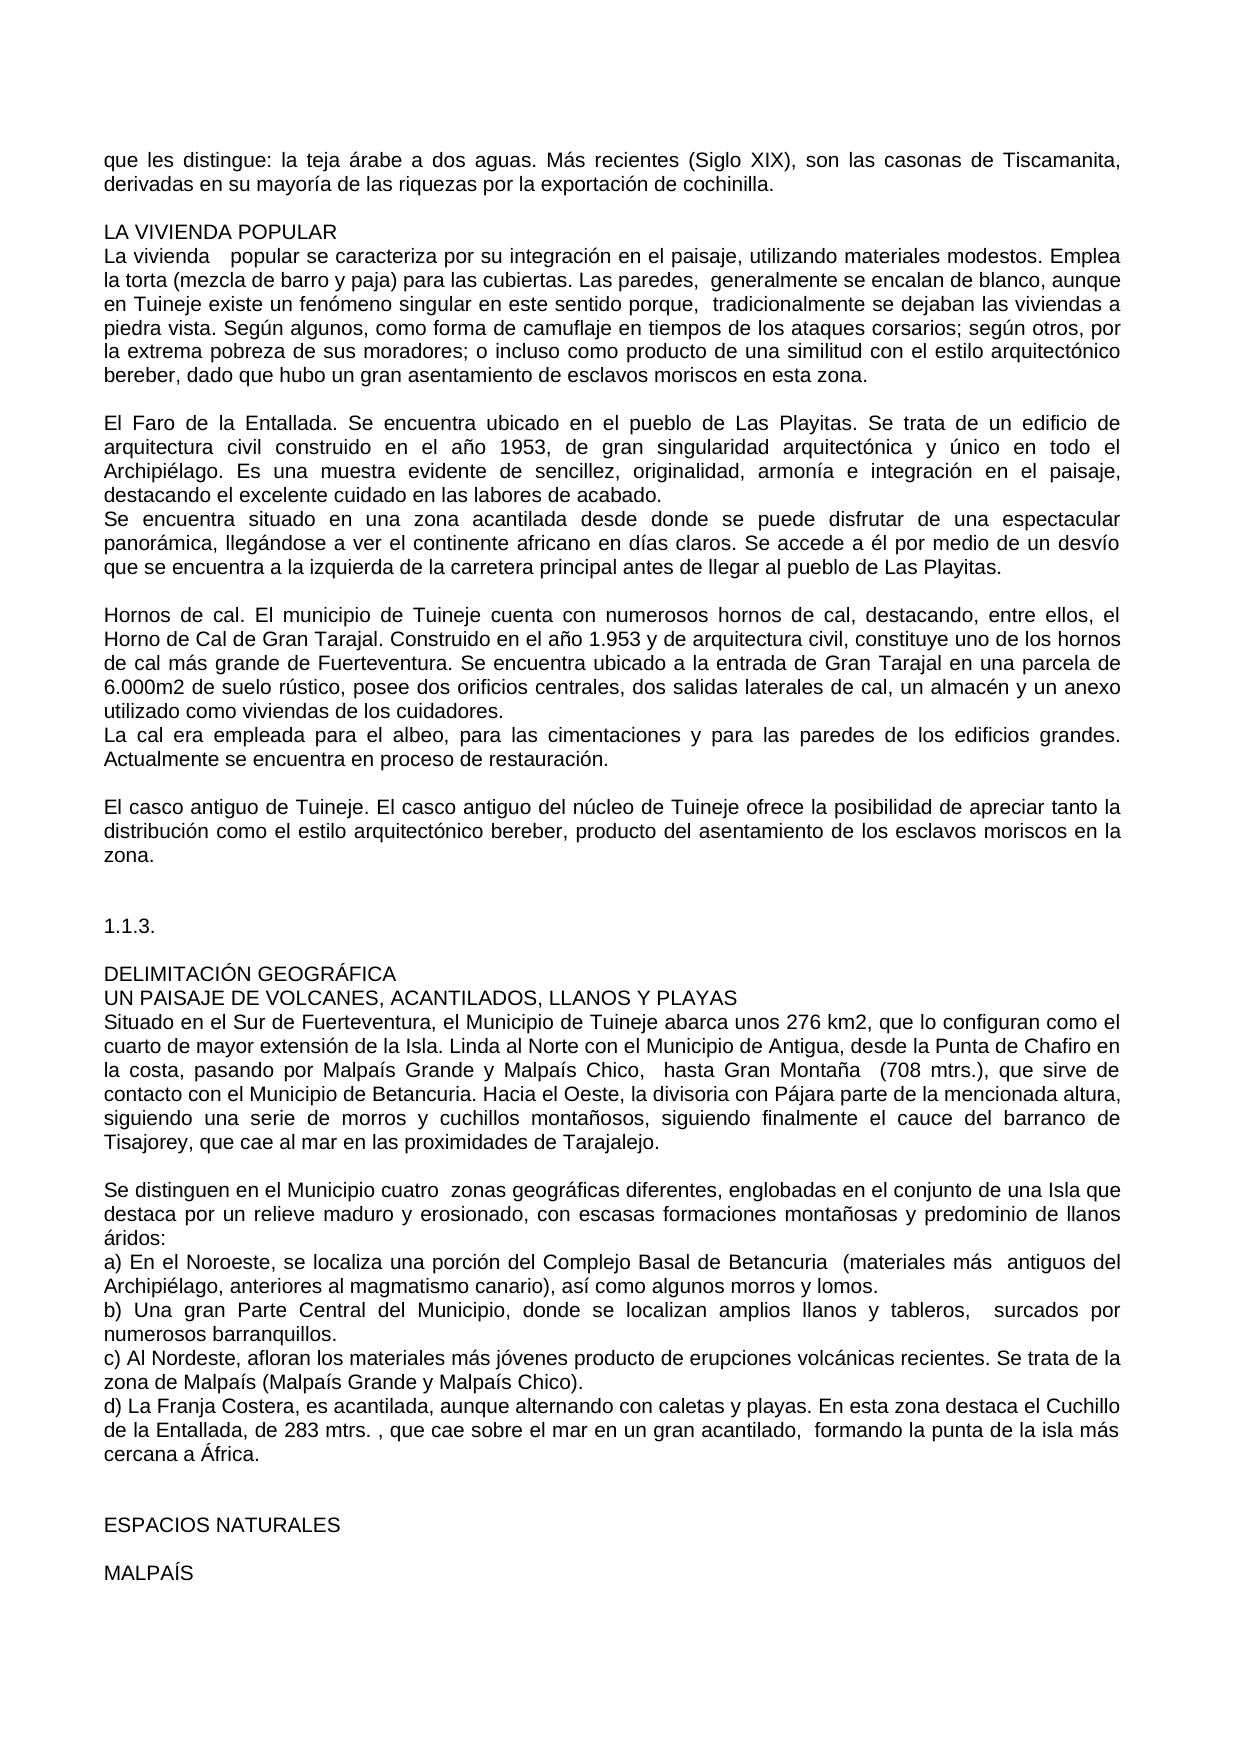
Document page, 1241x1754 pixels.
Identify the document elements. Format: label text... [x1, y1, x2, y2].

text El casco antiguo de Tuineje. El casco antiguo del núcleo de Tuineje ofrece la posibilidad de apreciar tanto la distribución como el estilo arquitectónico bereber, producto del asentamiento de los esclavos moriscos en la zona. [103, 794, 1122, 866]
text que les distingue: la teja árabe a dos aguas. Más recientes (Siglo XIX), son las casonas de Tiscamanita, derivadas en su mayoría de las riquezas por la exportación de cochinilla. [103, 148, 1122, 196]
text UN PAISAJE DE VOLCANES, ACANTILADOS, LLANOS Y PLAYAS [103, 986, 1122, 1010]
text Hornos de cal. El municipio de Tuineje cuenta con numerosos hornos de cal, destacando, entre ellos, el Horno de Cal de Gran Tarajal. Construido en el año 1.953 y de arquitectura civil, constituye uno de los hornos de cal más grande de Fuerteventura. Se encuentra ubicado a la entrada de Gran Tarajal en una parcela de 6.000m2 de suelo rústico, posee dos orificios centrales, dos salidas laterales de cal, un almacén y un anexo utilizado como viviendas de los cuidadores. [103, 603, 1122, 723]
text MALPAÍS [103, 1561, 1122, 1585]
text El Faro de la Entallada. Se encuentra ubicado en el pueblo de Las Playitas. Se trata de un edificio de arquitectura civil construido en el año 1953, de gran singularidad arquitectónica y único en todo el Archipiélago. Es una muestra evidente de sencillez, originalidad, armonía e integración en el paisaje, destacando el excelente cuidado en las labores de acabado. [103, 411, 1122, 507]
text ESPACIOS NATURALES [103, 1513, 1122, 1537]
text d) La Franja Costera, es acantilada, aunque alternando con caletas y playas. En esta zona destaca el Cuchillo de la Entallada, de 283 mtrs. , que cae sobre el mar en un gran acantilado, formando la punta de la isla más cercana a África. [103, 1393, 1122, 1465]
text DELIMITACIÓN GEOGRÁFICA [103, 962, 1122, 986]
text Situado en el Sur de Fuerteventura, el Municipio de Tuineje abarca unos 276 km2, que lo configuran como el cuarto de mayor extensión de la Isla. Linda al Norte con el Municipio de Antigua, desde la Punta de Chafiro en la costa, pasando por Malpaís Grande y Malpaís Chico, hasta Gran Montaña (708 mtrs.), que sirve de contacto con el Municipio de Betancuria. Hacia el Oeste, la divisoria con Pájara parte de la mencionada altura, siguiendo una serie de morros y cuchillos montañosos, siguiendo finalmente el cauce del barranco de Tisajorey, que cae al mar en las proximidades de Tarajalejo. [103, 1010, 1122, 1154]
text 1.1.3. [103, 914, 1122, 938]
text Se encuentra situado en una zona acantilada desde donde se puede disfrutar de una espectacular panorámica, llegándose a ver el continente africano en días claros. Se accede a él por medio de un desvío que se encuentra a la izquierda de la carretera principal antes de llegar al pueblo de Las Playitas. [103, 507, 1122, 579]
text b) Una gran Parte Central del Municipio, donde se localizan amplios llanos y tableros, surcados por numerosos barranquillos. [103, 1298, 1122, 1346]
text La vivienda popular se caracteriza por su integración en el paisaje, utilizando materiales modestos. Emplea la torta (mezcla de barro y paja) para las cubiertas. Las paredes, generalmente se encalan de blanco, aunque en Tuineje existe un fenómeno singular en este sentido porque, tradicionalmente se dejaban las viviendas a piedra vista. Según algunos, como forma de camuflaje en tiempos de los ataques corsarios; según otros, por la extrema pobreza de sus moradores; o incluso como producto de una similitud con el estilo arquitectónico bereber, dado que hubo un gran asentamiento de esclavos moriscos en esta zona. [103, 243, 1122, 387]
text Se distinguen en el Municipio cuatro zonas geográficas diferentes, englobadas en el conjunto de una Isla que destaca por un relieve maduro y erosionado, con escasas formaciones montañosas y predominio de llanos áridos: [103, 1178, 1122, 1250]
text La cal era empleada para el albeo, para las cimentaciones y para las paredes de los edificios grandes. Actualmente se encuentra en proceso de restauración. [103, 723, 1122, 771]
text LA VIVIENDA POPULAR [103, 219, 1122, 243]
text a) En el Noroeste, se localiza una porción del Complejo Basal de Betancuria (materiales más antiguos del Archipiélago, anteriores al magmatismo canario), así como algunos morros y lomos. [103, 1250, 1122, 1298]
text c) Al Nordeste, afloran los materiales más jóvenes producto de erupciones volcánicas recientes. Se trata de la zona de Malpaís (Malpaís Grande y Malpaís Chico). [103, 1346, 1122, 1393]
